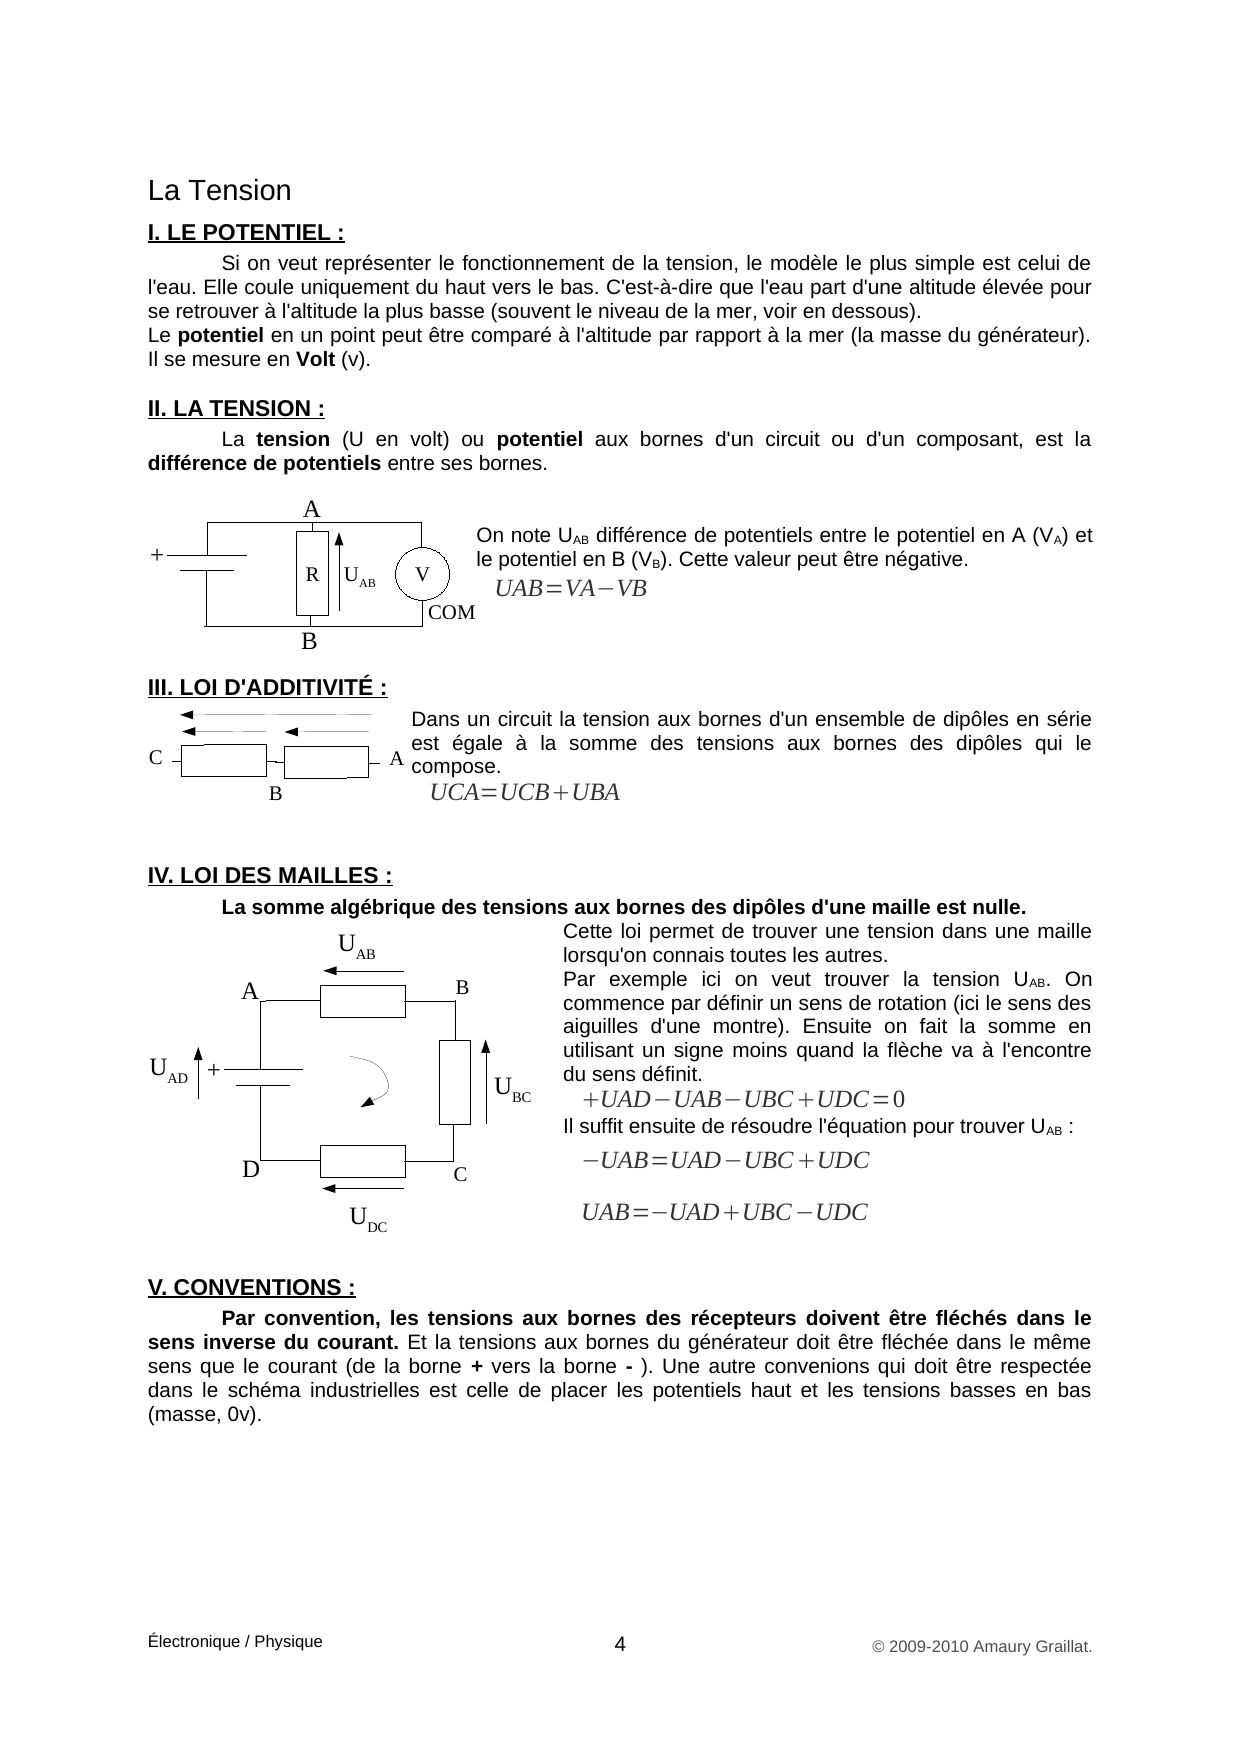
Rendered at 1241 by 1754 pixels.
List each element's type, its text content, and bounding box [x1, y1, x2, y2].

text Il suffit ensuite de résoudre l'équation pour trouver UAB : [454, 1114, 1093, 1138]
subtitle La Tension [148, 173, 1093, 206]
subtitle IV. Loi des mailles : [148, 862, 1093, 888]
text La somme algébrique des tensions aux bornes des dipôles d'une maille est nulle. [148, 894, 1093, 918]
text Le potentiel en un point peut être comparé à l'altitude par rapport à la mer (la masse du générateur). Il se mesure en Volt (v). [148, 323, 1093, 371]
text Dans un circuit la tension aux bornes d'un ensemble de dipôles en série est égale à la somme des tensions aux bornes des dipôles qui le compose. [148, 706, 1093, 778]
text [148, 1114, 260, 1138]
text Si on veut représenter le fonctionnement de la tension, le modèle le plus simple est celui de l'eau. Elle coule uniquement du haut vers le bas. C'est-à-dire que l'eau part d'une altitude élevée pour se retrouver à l'altitude la plus basse (souvent le niveau de la mer, voir en dessous). [148, 251, 1093, 323]
text Par convention, les tensions aux bornes des récepteurs doivent être fléchés dans le sens inverse du courant. Et la tensions aux bornes du générateur doit être fléchée dans le même sens que le courant (de la borne + vers la borne - ). Une autre convenions qui doit être respectée dans le schéma industrielles est celle de placer les potentiels haut et les tensions basses en bas (masse, 0v). [148, 1306, 1093, 1426]
subtitle III. Loi d'additivité : [148, 674, 1093, 701]
text Par exemple ici on veut trouver la tension UAB. On commence par définir un sens de rotation (ici le sens des aiguilles d'une montre). Ensuite on fait la somme en utilisant un signe moins quand la flèche va à l'encontre du sens définit. [148, 966, 1093, 1086]
text La tension (U en volt) ou potentiel aux bornes d'un circuit ou d'un composant, est la différence de potentiels entre ses bornes. [148, 427, 1093, 475]
text On note UAB différence de potentiels entre le potentiel en A (VA) et le potentiel en B (VB). Cette valeur peut être négative. [313, 523, 1093, 571]
subtitle I. Le potentiel : [148, 219, 1093, 245]
text Cette loi permet de trouver une tension dans une maille lorsqu'on connais toutes les autres. [148, 918, 1093, 966]
text [261, 1114, 453, 1138]
text On note UAB différence de potentiels entre le potentiel en A (VA) et le potentiel en B (VB). Cette valeur peut être négative. [148, 523, 312, 571]
subtitle V. Conventions : [148, 1274, 1093, 1300]
subtitle II. La tension : [148, 395, 1093, 421]
